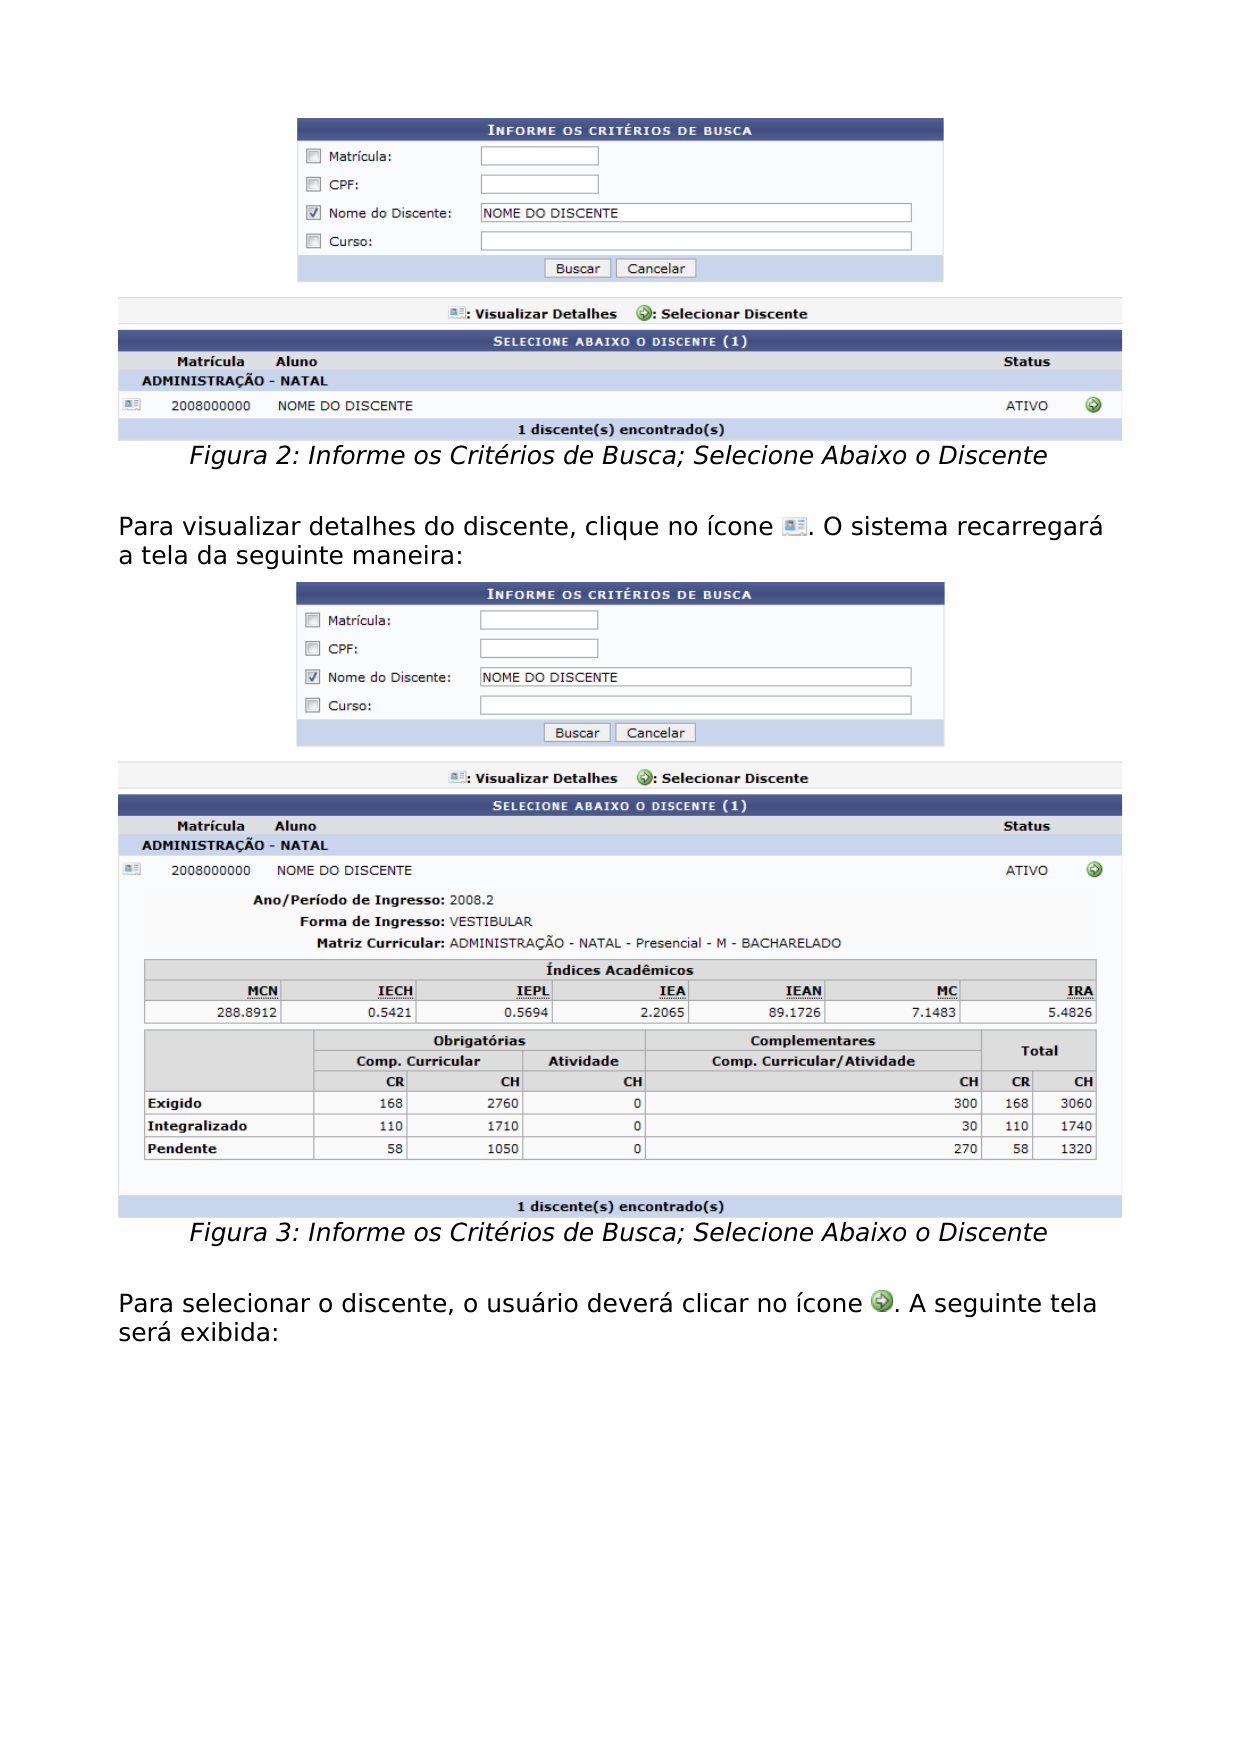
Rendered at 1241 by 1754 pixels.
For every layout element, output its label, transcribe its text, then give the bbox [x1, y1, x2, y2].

text Para selecionar o discente, o usuário deverá clicar no ícone . A seguinte tela será exibida: [118, 1289, 1122, 1347]
picture [782, 517, 808, 536]
text Para visualizar detalhes do discente, clique no ícone . O sistema recarregará a tela da seguinte maneira: [118, 512, 1122, 570]
picture [871, 1290, 894, 1312]
picture [118, 118, 1123, 441]
picture [118, 582, 1123, 1218]
text Figura 2: Informe os Critérios de Busca; Selecione Abaixo o Discente [118, 441, 1122, 470]
text Figura 3: Informe os Critérios de Busca; Selecione Abaixo o Discente [118, 1218, 1122, 1247]
